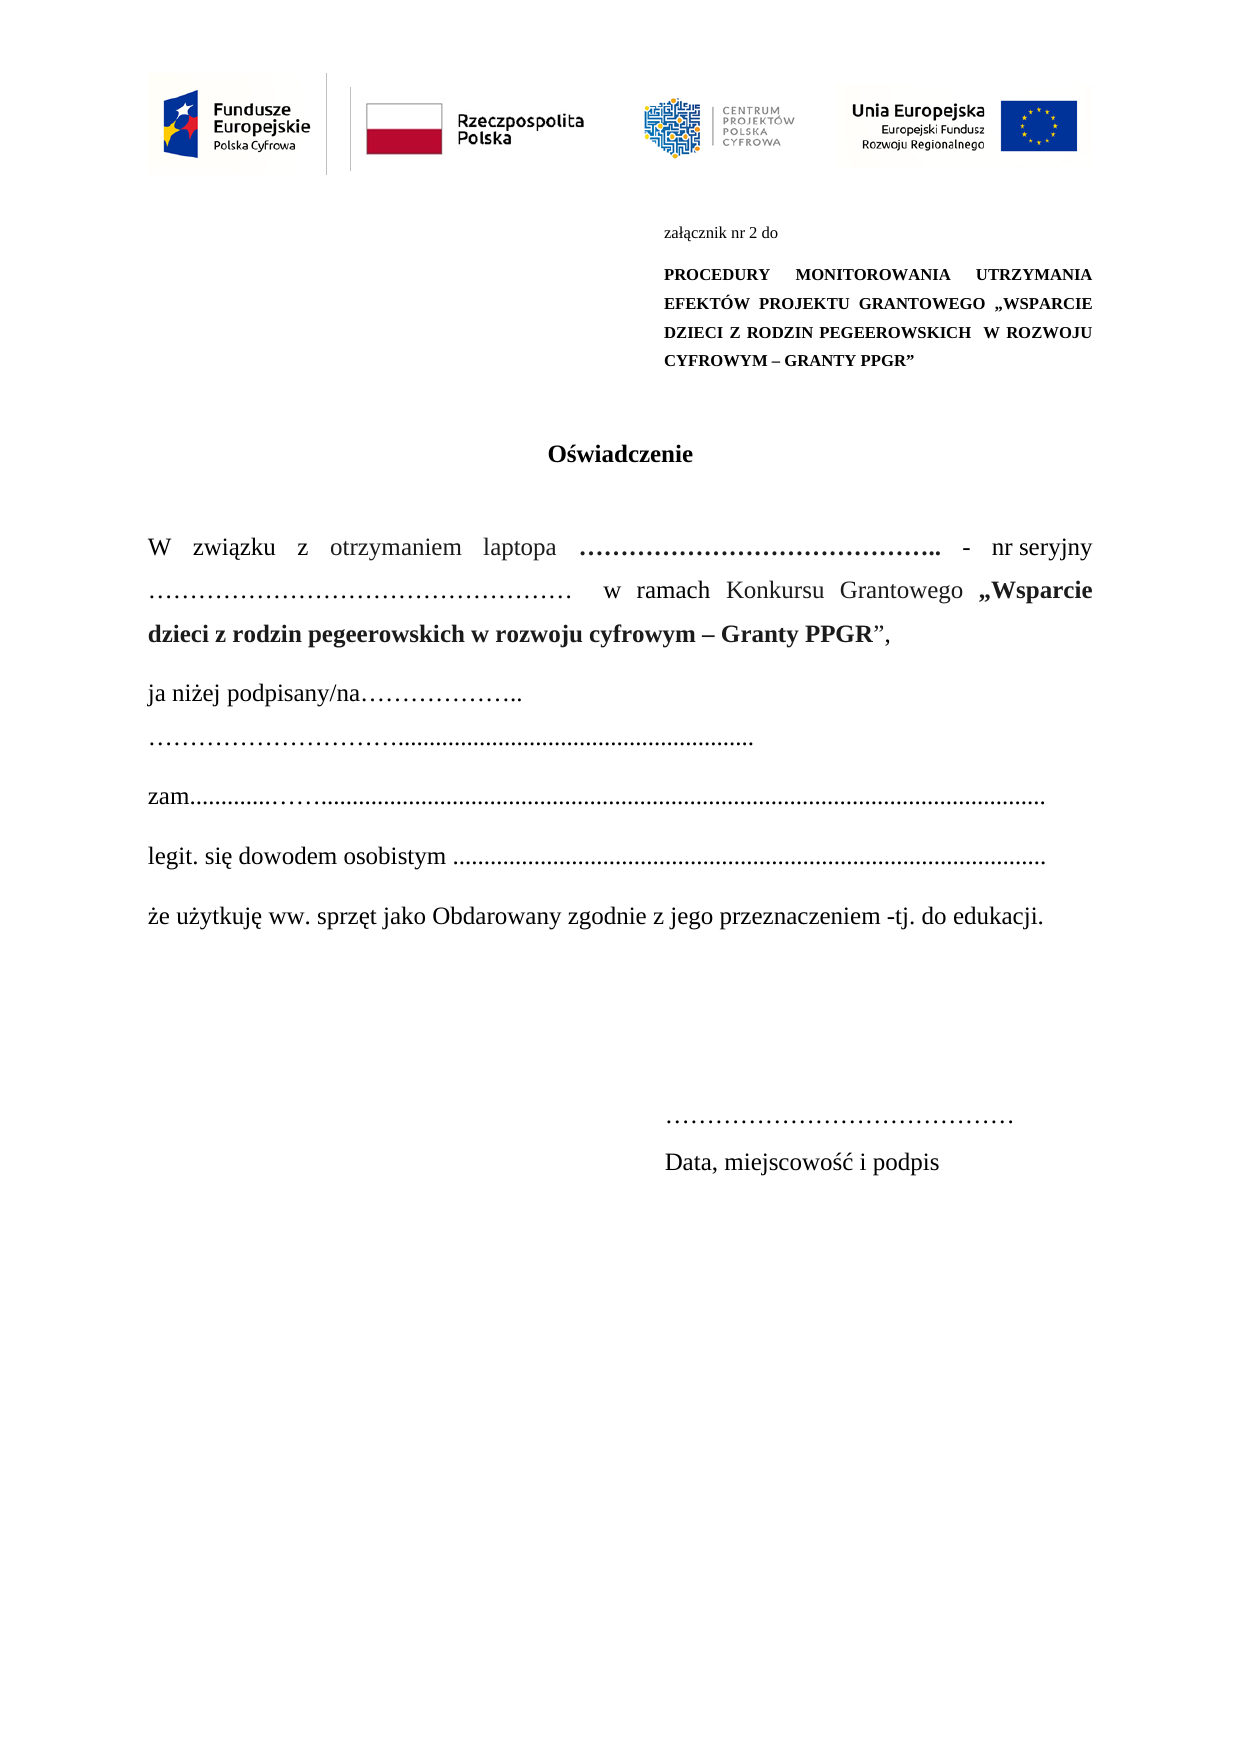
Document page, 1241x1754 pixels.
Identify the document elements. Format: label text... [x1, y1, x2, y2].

text …………………………………… [664, 1100, 1093, 1129]
text W związku z otrzymaniem laptopa …………………………………….. - nr seryjny …………………………………………… w ramach Konkursu Grantowego „Wsparcie dzieci z rodzin pegeerowskich w rozwoju cyfrowym – Granty PPGR”, [148, 532, 1093, 647]
text zam.............…….................................................................................................................... [148, 781, 1093, 810]
text Oświadczenie [148, 439, 1093, 468]
text że użytkuję ww. sprzęt jako Obdarowany zgodnie z jego przeznaczeniem -tj. do edukacji. [148, 901, 1093, 930]
text ja niżej podpisany/na………………..…………………………......................................................... [148, 678, 1093, 750]
text PROCEDURY MONITOROWANIA UTRZYMANIA EFEKTÓW PROJEKTU GRANTOWEGO „WSPARCIE DZIECI Z RODZIN PEGEEROWSKICH W ROZWOJU CYFROWYM – GRANTY PPGR” [664, 265, 1093, 370]
text załącznik nr 2 do [590, 223, 1093, 242]
text legit. się dowodem osobistym ............................................................................................... [148, 841, 1093, 870]
text Data, miejscowość i podpis [664, 1147, 1093, 1176]
